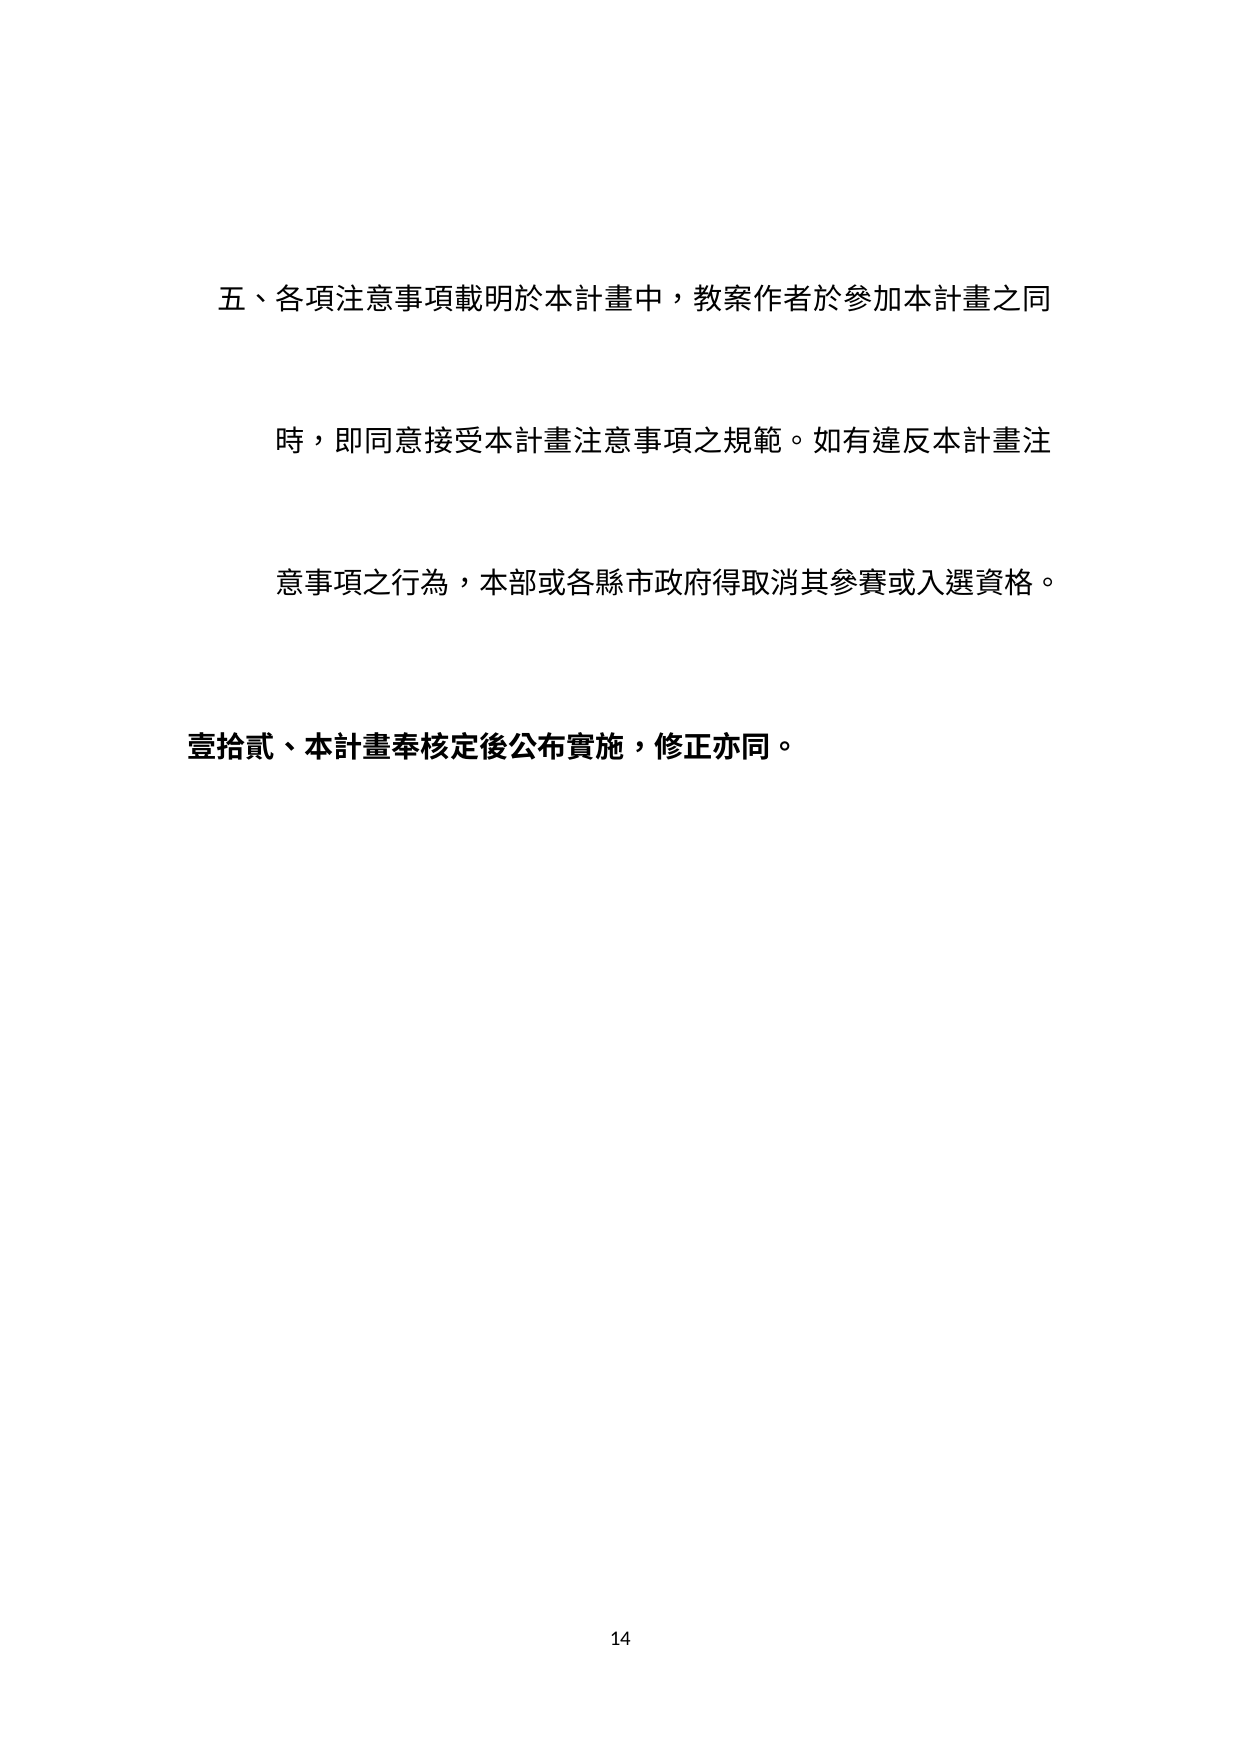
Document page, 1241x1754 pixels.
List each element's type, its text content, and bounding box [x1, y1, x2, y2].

list 各項注意事項載明於本計畫中，教案作者於參加本計畫之同時，即同意接受本計畫注意事項之規範。如有違反本計畫注意事項之行為，本部或各縣市政府得取消其參賽或入選資格。 [217, 167, 1053, 593]
list 本計畫奉核定後公布實施，修正亦同。 [187, 615, 1053, 757]
